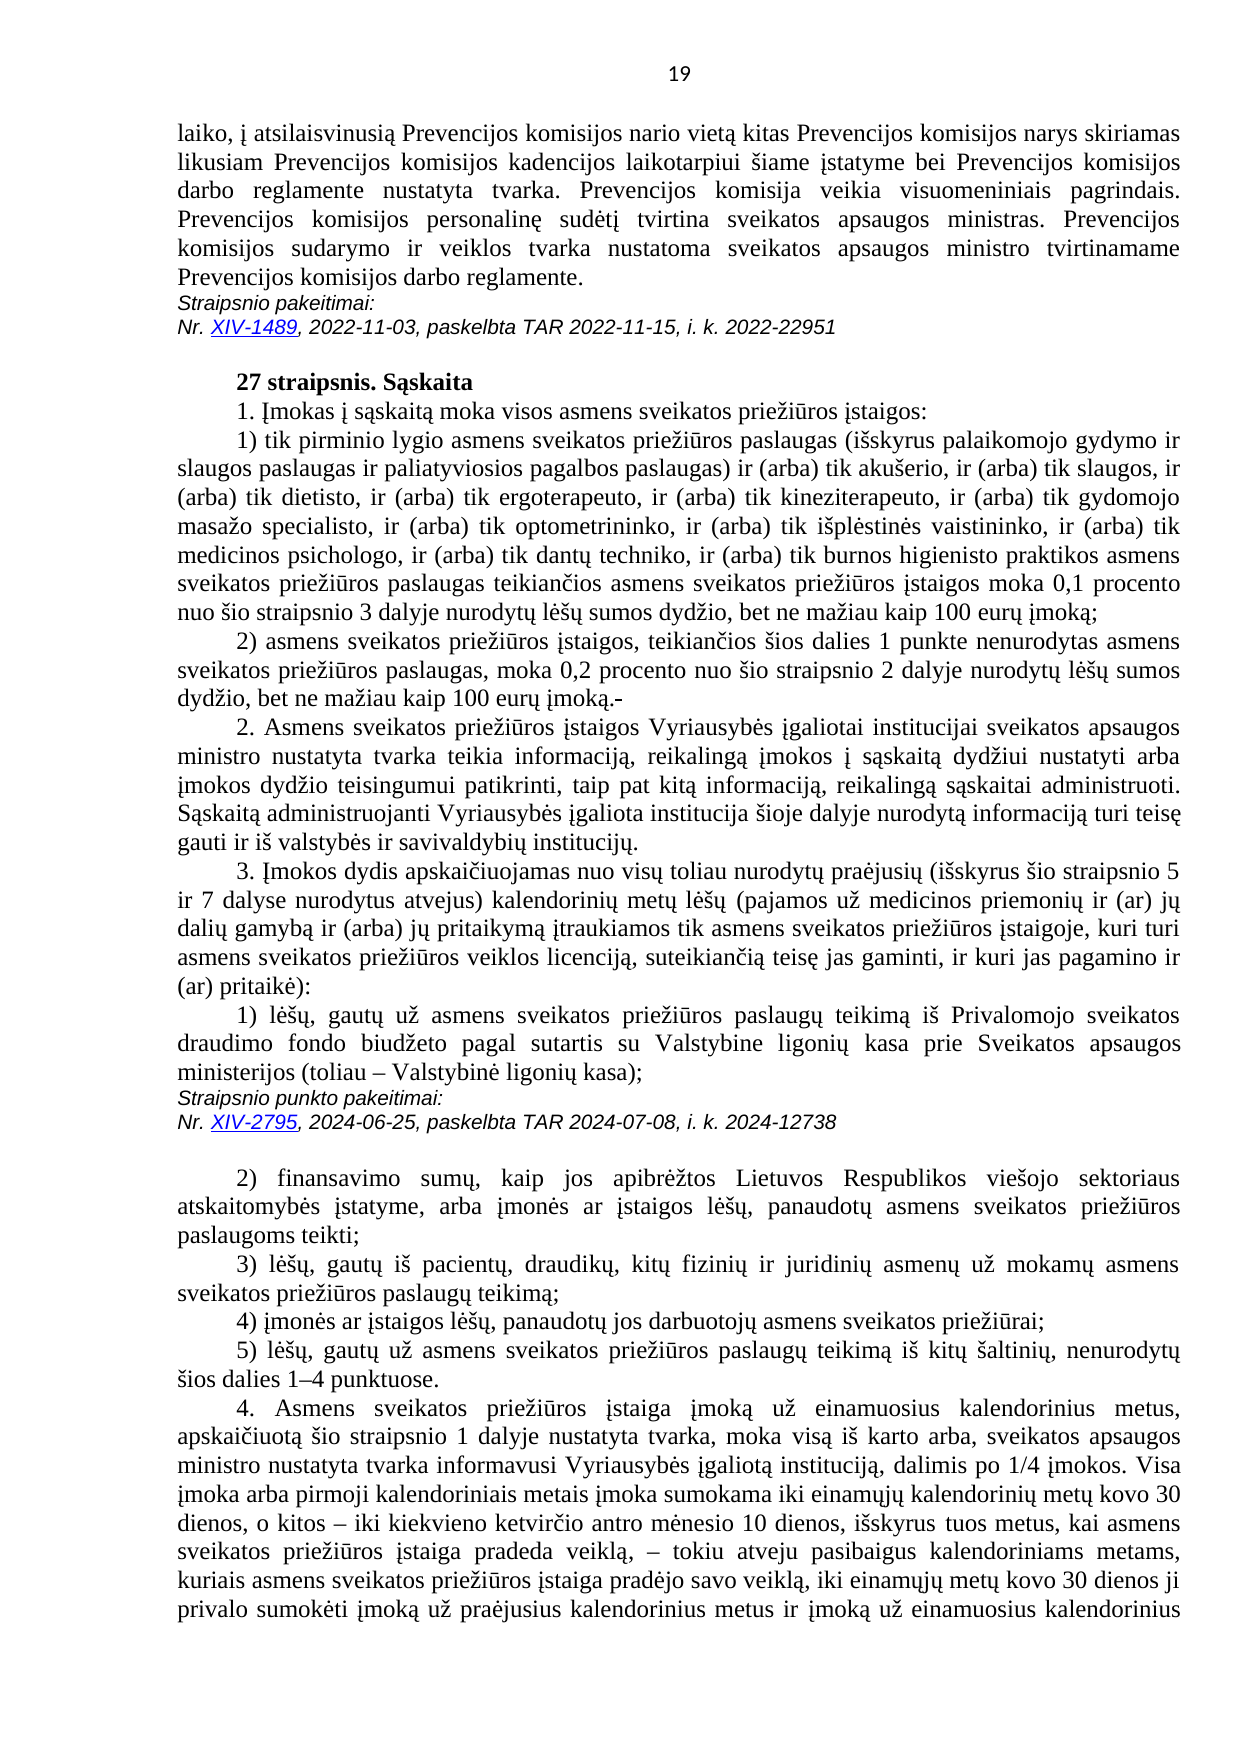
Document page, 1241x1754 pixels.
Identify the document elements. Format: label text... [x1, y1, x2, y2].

text 1) tik pirminio lygio asmens sveikatos priežiūros paslaugas (išskyrus palaikomojo gydymo ir slaugos paslaugas ir paliatyviosios pagalbos paslaugas) ir (arba) tik akušerio, ir (arba) tik slaugos, ir (arba) tik dietisto, ir (arba) tik ergoterapeuto, ir (arba) tik kineziterapeuto, ir (arba) tik gydomojo masažo specialisto, ir (arba) tik optometrininko, ir (arba) tik išplėstinės vaistininko, ir (arba) tik medicinos psichologo, ir (arba) tik dantų techniko, ir (arba) tik burnos higienisto praktikos asmens sveikatos priežiūros paslaugas teikiančios asmens sveikatos priežiūros įstaigos moka 0,1 procento nuo šio straipsnio 3 dalyje nurodytų lėšų sumos dydžio, bet ne mažiau kaip 100 eurų įmoką; [177, 425, 1181, 626]
text Straipsnio pakeitimai: [177, 291, 1181, 314]
text laiko, į atsilaisvinusią Prevencijos komisijos nario vietą kitas Prevencijos komisijos narys skiriamas likusiam Prevencijos komisijos kadencijos laikotarpiui šiame įstatyme bei Prevencijos komisijos darbo reglamente nustatyta tvarka. Prevencijos komisija veikia visuomeniniais pagrindais. Prevencijos komisijos personalinę sudėtį tvirtina sveikatos apsaugos ministras. Prevencijos komisijos sudarymo ir veiklos tvarka nustatoma sveikatos apsaugos ministro tvirtinamame Prevencijos komisijos darbo reglamente. [177, 118, 1181, 291]
text Nr. XIV-1489, 2022-11-03, paskelbta TAR 2022-11-15, i. k. 2022-22951 [177, 314, 1181, 338]
text Straipsnio punkto pakeitimai: [177, 1086, 1181, 1110]
text 2) asmens sveikatos priežiūros įstaigos, teikiančios šios dalies 1 punkte nenurodytas asmens sveikatos priežiūros paslaugas, moka 0,2 procento nuo šio straipsnio 2 dalyje nurodytų lėšų sumos dydžio, bet ne mažiau kaip 100 eurų įmoką. [177, 626, 1181, 712]
text Nr. XIV-2795, 2024-06-25, paskelbta TAR 2024-07-08, i. k. 2024-12738 [177, 1110, 1181, 1134]
text 4. Asmens sveikatos priežiūros įstaiga įmoką už einamuosius kalendorinius metus, apskaičiuotą šio straipsnio 1 dalyje nustatyta tvarka, moka visą iš karto arba, sveikatos apsaugos ministro nustatyta tvarka informavusi Vyriausybės įgaliotą instituciją, dalimis po 1/4 įmokos. Visa įmoka arba pirmoji kalendoriniais metais įmoka sumokama iki einamųjų kalendorinių metų kovo 30 dienos, o kitos – iki kiekvieno ketvirčio antro mėnesio 10 dienos, išskyrus tuos metus, kai asmens sveikatos priežiūros įstaiga pradeda veiklą, – tokiu atveju pasibaigus kalendoriniams metams, kuriais asmens sveikatos priežiūros įstaiga pradėjo savo veiklą, iki einamųjų metų kovo 30 dienos ji privalo sumokėti įmoką už praėjusius kalendorinius metus ir įmoką už einamuosius kalendorinius [177, 1393, 1181, 1623]
text 1. Įmokas į sąskaitą moka visos asmens sveikatos priežiūros įstaigos: [177, 396, 1181, 425]
text 27 straipsnis. Sąskaita [177, 367, 1181, 396]
text 4) įmonės ar įstaigos lėšų, panaudotų jos darbuotojų asmens sveikatos priežiūrai; [177, 1306, 1181, 1335]
text 2. Asmens sveikatos priežiūros įstaigos Vyriausybės įgaliotai institucijai sveikatos apsaugos ministro nustatyta tvarka teikia informaciją, reikalingą įmokos į sąskaitą dydžiui nustatyti arba įmokos dydžio teisingumui patikrinti, taip pat kitą informaciją, reikalingą sąskaitai administruoti. Sąskaitą administruojanti Vyriausybės įgaliota institucija šioje dalyje nurodytą informaciją turi teisę gauti ir iš valstybės ir savivaldybių institucijų. [177, 712, 1181, 856]
text 3. Įmokos dydis apskaičiuojamas nuo visų toliau nurodytų praėjusių (išskyrus šio straipsnio 5 ir 7 dalyse nurodytus atvejus) kalendorinių metų lėšų (pajamos už medicinos priemonių ir (ar) jų dalių gamybą ir (arba) jų pritaikymą įtraukiamos tik asmens sveikatos priežiūros įstaigoje, kuri turi asmens sveikatos priežiūros veiklos licenciją, suteikiančią teisę jas gaminti, ir kuri jas pagamino ir (ar) pritaikė): [177, 856, 1181, 1000]
text 5) lėšų, gautų už asmens sveikatos priežiūros paslaugų teikimą iš kitų šaltinių, nenurodytų šios dalies 1–4 punktuose. [177, 1335, 1181, 1393]
text 1) lėšų, gautų už asmens sveikatos priežiūros paslaugų teikimą iš Privalomojo sveikatos draudimo fondo biudžeto pagal sutartis su Valstybine ligonių kasa prie Sveikatos apsaugos ministerijos (toliau – Valstybinė ligonių kasa); [177, 1000, 1181, 1086]
text 3) lėšų, gautų iš pacientų, draudikų, kitų fizinių ir juridinių asmenų už mokamų asmens sveikatos priežiūros paslaugų teikimą; [177, 1249, 1181, 1306]
text 2) finansavimo sumų, kaip jos apibrėžtos Lietuvos Respublikos viešojo sektoriaus atskaitomybės įstatyme, arba įmonės ar įstaigos lėšų, panaudotų asmens sveikatos priežiūros paslaugoms teikti; [177, 1163, 1181, 1249]
